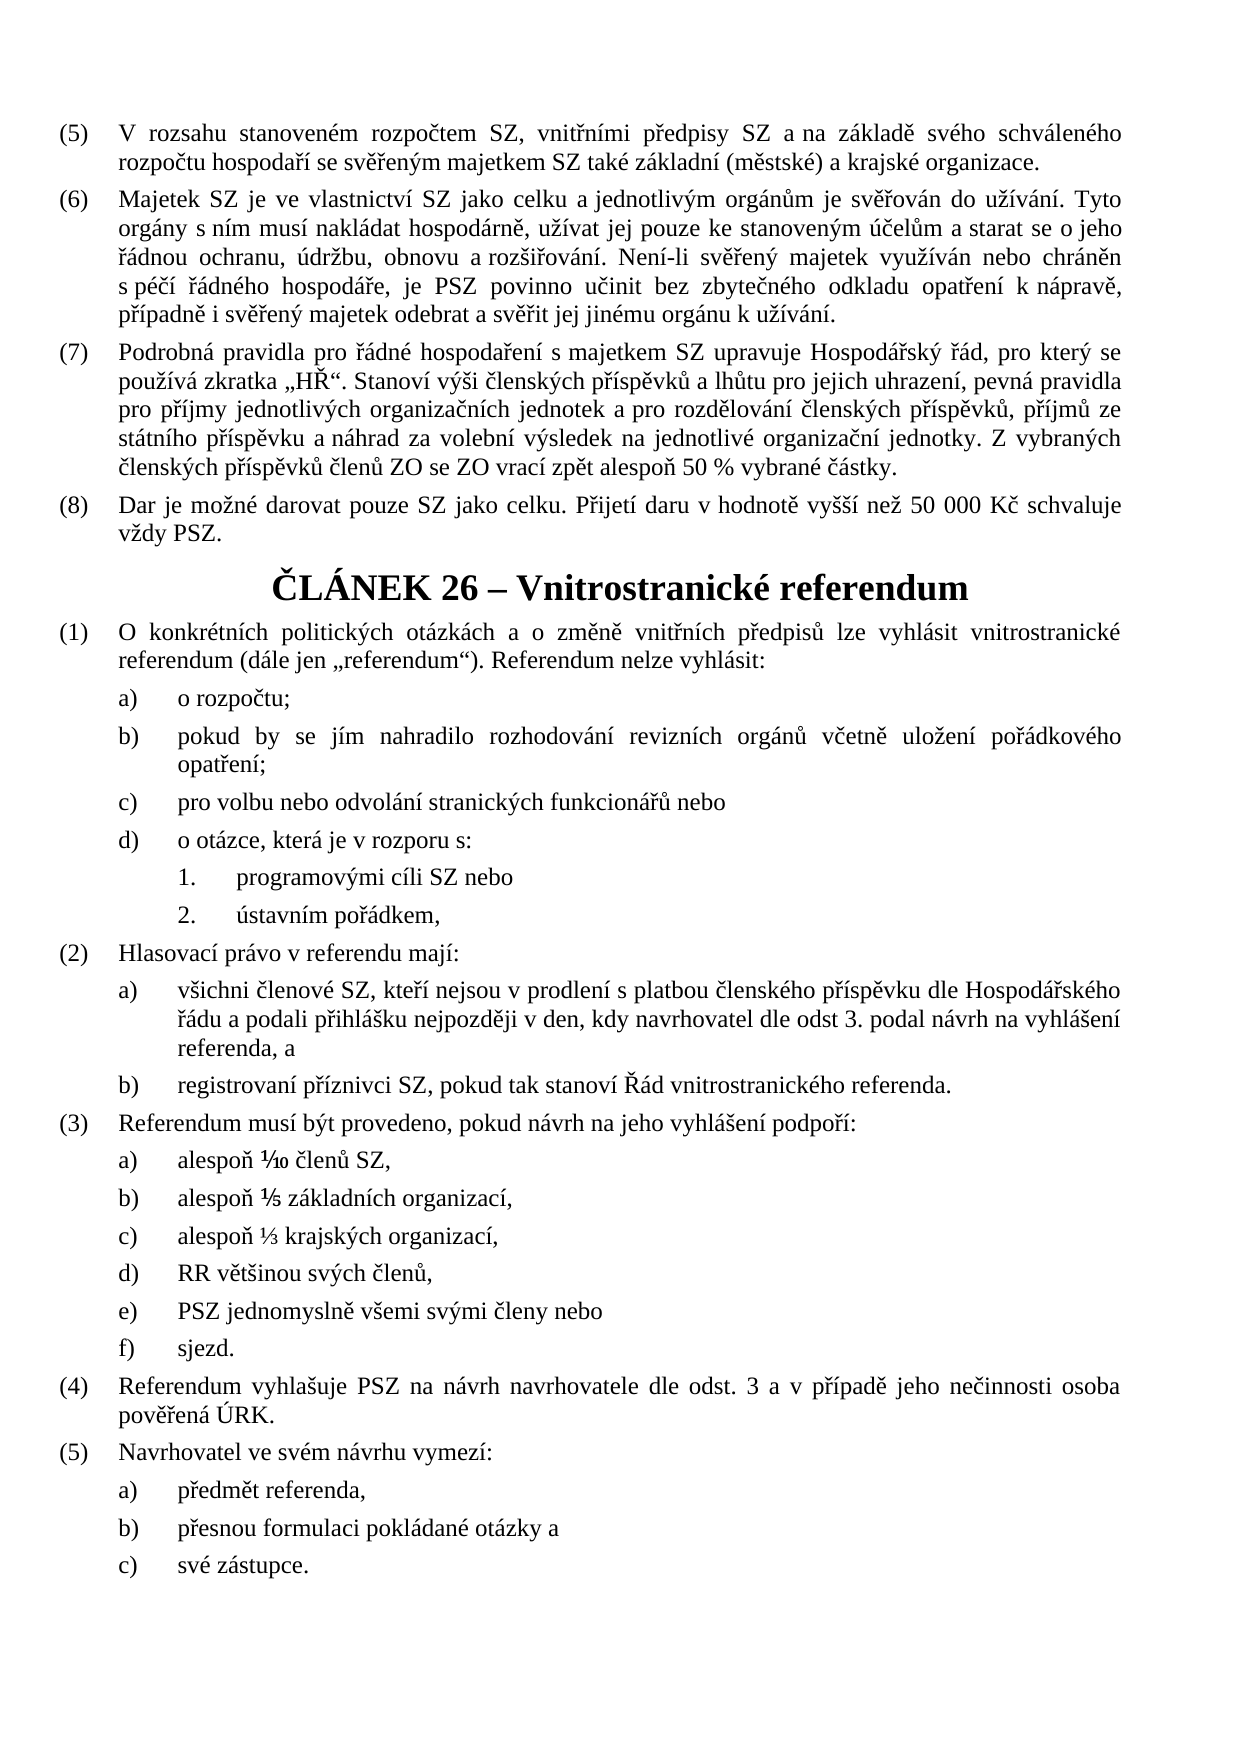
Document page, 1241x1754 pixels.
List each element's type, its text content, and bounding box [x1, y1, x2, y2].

list sjezd. [118, 1333, 1122, 1362]
list Navrhovatel ve svém návrhu vymezí: [59, 1437, 1122, 1466]
list Referendum vyhlašuje PSZ na návrh navrhovatele dle odst. 3 a v případě jeho nečinnosti osoba pověřená ÚRK. [59, 1371, 1122, 1429]
list pro volbu nebo odvolání stranických funkcionářů nebo [118, 787, 1122, 816]
list alespoň ⅒ členů SZ, [118, 1146, 1122, 1174]
list O konkrétních politických otázkách a o změně vnitřních předpisů lze vyhlásit vnitrostranické referendum (dále jen „referendum“). Referendum nelze vyhlásit: [59, 617, 1122, 674]
list Hlasovací právo v referendu mají: [59, 938, 1122, 966]
list pokud by se jím nahradilo rozhodování revizních orgánů včetně uložení pořádkového opatření; [118, 721, 1122, 778]
list Podrobná pravidla pro řádné hospodaření s majetkem SZ upravuje Hospodářský řád, pro který se používá zkratka „HŘ“. Stanoví výši členských příspěvků a lhůtu pro jejich uhrazení, pevná pravidla pro příjmy jednotlivých organizačních jednotek a pro rozdělování členských příspěvků, příjmů ze státního příspěvku a náhrad za volební výsledek na jednotlivé organizační jednotky. Z vybraných členských příspěvků členů ZO se ZO vrací zpět alespoň 50 % vybrané částky. [59, 337, 1122, 481]
list své zástupce. [118, 1550, 1122, 1579]
list Majetek SZ je ve vlastnictví SZ jako celku a jednotlivým orgánům je svěřován do užívání. Tyto orgány s ním musí nakládat hospodárně, užívat jej pouze ke stanoveným účelům a starat se o jeho řádnou ochranu, údržbu, obnovu a rozšiřování. Není-li svěřený majetek využíván nebo chráněn s péčí řádného hospodáře, je PSZ povinno učinit bez zbytečného odkladu opatření k nápravě, případně i svěřený majetek odebrat a svěřit jej jinému orgánu k užívání. [59, 184, 1122, 328]
list alespoň ⅓ krajských organizací, [118, 1221, 1122, 1249]
list RR většinou svých členů, [118, 1258, 1122, 1287]
list přesnou formulaci pokládané otázky a [118, 1513, 1122, 1541]
list předmět referenda, [118, 1475, 1122, 1504]
list registrovaní příznivci SZ, pokud tak stanoví Řád vnitrostranického referenda. [118, 1070, 1122, 1099]
list Referendum musí být provedeno, pokud návrh na jeho vyhlášení podpoří: [59, 1108, 1122, 1137]
list alespoň ⅕ základních organizací, [118, 1183, 1122, 1212]
list o otázce, která je v rozporu s: [118, 825, 1122, 853]
list programovými cíli SZ nebo [177, 862, 1122, 891]
list PSZ jednomyslně všemi svými členy nebo [118, 1296, 1122, 1325]
list V rozsahu stanoveném rozpočtem SZ, vnitřními předpisy SZ a na základě svého schváleného rozpočtu hospodaří se svěřeným majetkem SZ také základní (městské) a krajské organizace. [59, 118, 1122, 176]
list všichni členové SZ, kteří nejsou v prodlení s platbou členského příspěvku dle Hospodářského řádu a podali přihlášku nejpozději v den, kdy navrhovatel dle odst 3. podal návrh na vyhlášení referenda, a [118, 975, 1122, 1061]
list Dar je možné darovat pouze SZ jako celku. Přijetí daru v hodnotě vyšší než 50 000 Kč schvaluje vždy PSZ. [59, 490, 1122, 547]
subtitle ČLÁNEK 26 – Vnitrostranické referendum [118, 565, 1122, 608]
list o rozpočtu; [118, 683, 1122, 712]
list ústavním pořádkem, [177, 900, 1122, 929]
